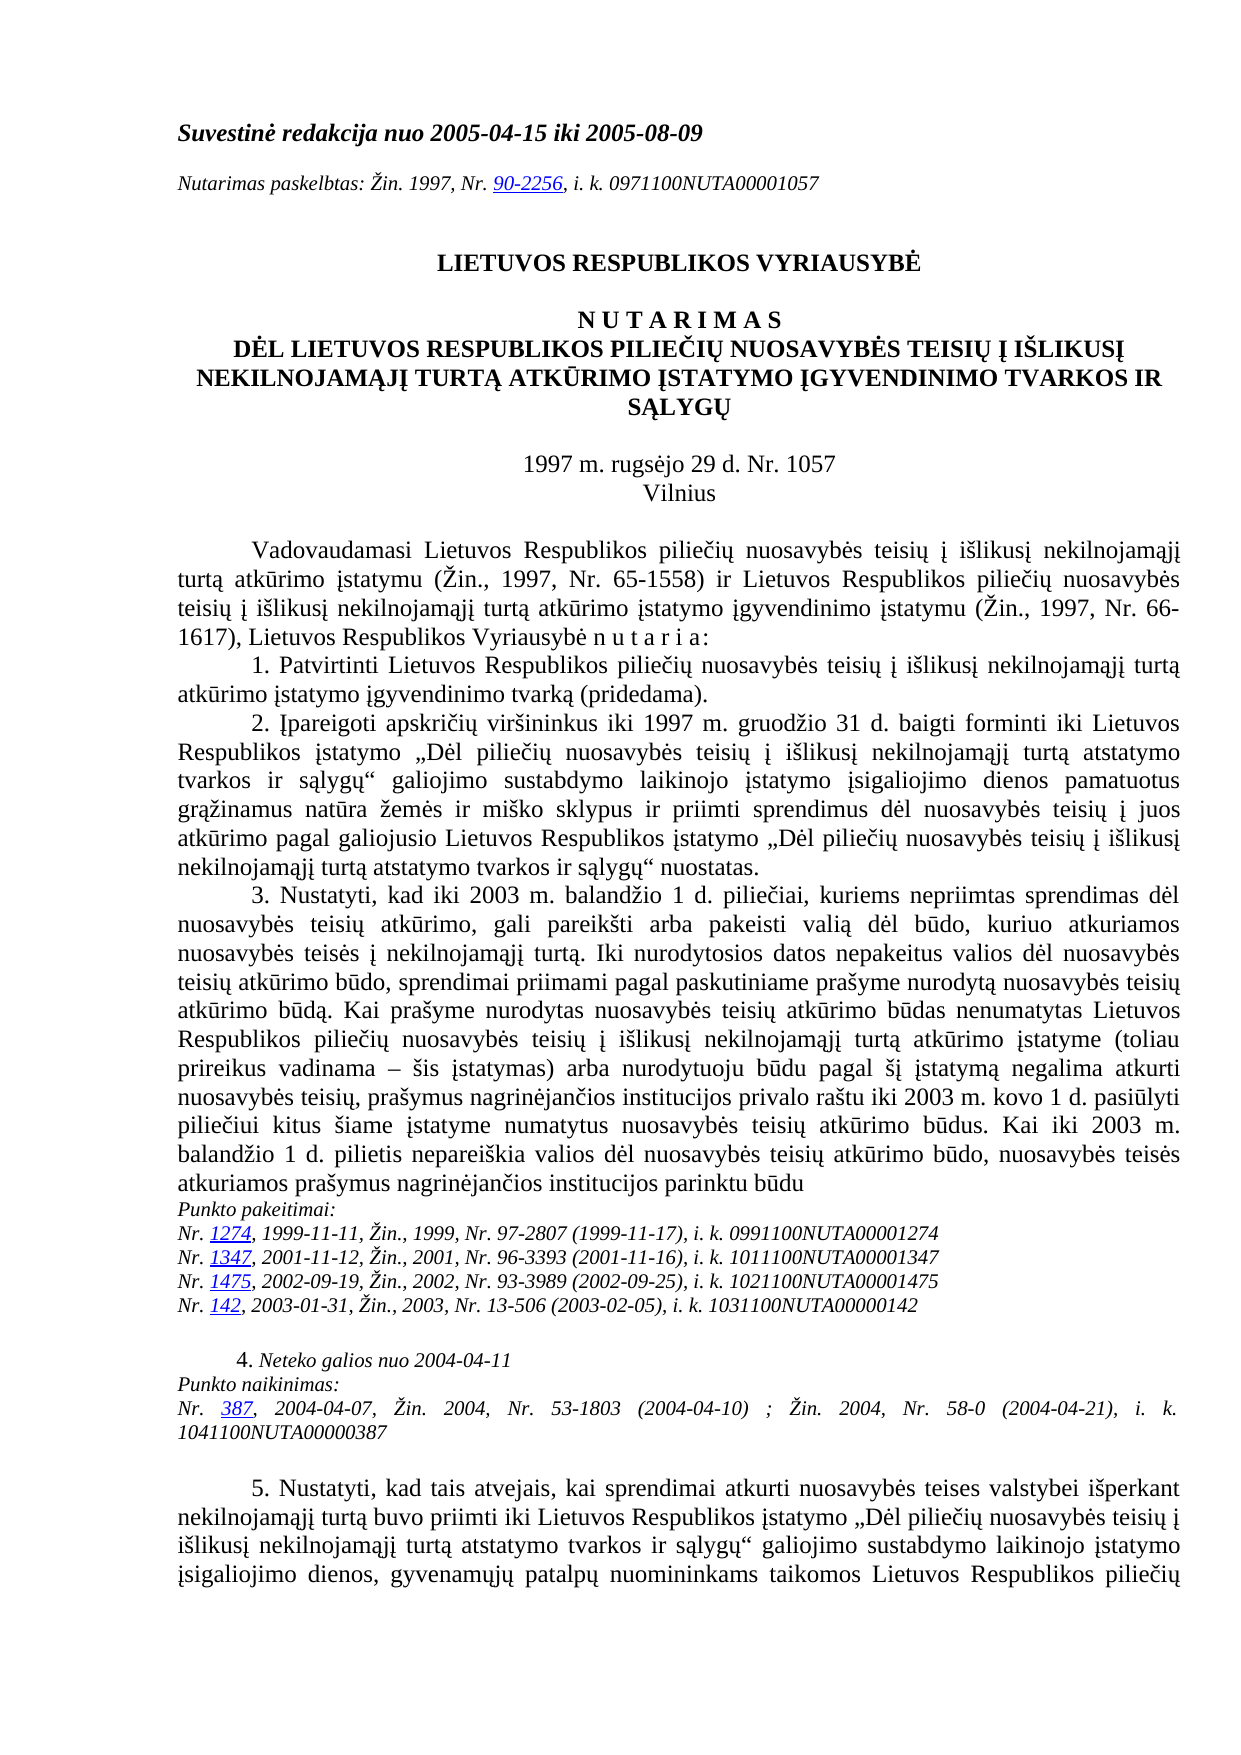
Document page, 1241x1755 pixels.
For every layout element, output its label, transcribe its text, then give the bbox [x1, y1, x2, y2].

text Nr. 1347, 2001-11-12, Žin., 2001, Nr. 96-3393 (2001-11-16), i. k. 1011100NUTA00001347 [177, 1245, 1181, 1269]
text 2. Įpareigoti apskričių viršininkus iki 1997 m. gruodžio 31 d. baigti forminti iki Lietuvos Respublikos įstatymo „Dėl piliečių nuosavybės teisių į išlikusį nekilnojamąjį turtą atstatymo tvarkos ir sąlygų“ galiojimo sustabdymo laikinojo įstatymo įsigaliojimo dienos pamatuotus grąžinamus natūra žemės ir miško sklypus ir priimti sprendimus dėl nuosavybės teisių į juos atkūrimo pagal galiojusio Lietuvos Respublikos įstatymo „Dėl piliečių nuosavybės teisių į išlikusį nekilnojamąjį turtą atstatymo tvarkos ir sąlygų“ nuostatas. [177, 708, 1181, 880]
text Vilnius [177, 478, 1181, 507]
text Punkto naikinimas: [177, 1372, 1181, 1396]
text Vadovaudamasi Lietuvos Respublikos piliečių nuosavybės teisių į išlikusį nekilnojamąjį turtą atkūrimo įstatymu (Žin., 1997, Nr. 65-1558) ir Lietuvos Respublikos piliečių nuosavybės teisių į išlikusį nekilnojamąjį turtą atkūrimo įstatymo įgyvendinimo įstatymu (Žin., 1997, Nr. 66-1617), Lietuvos Respublikos Vyriausybė nutaria: [177, 535, 1181, 650]
text Nr. 1475, 2002-09-19, Žin., 2002, Nr. 93-3989 (2002-09-25), i. k. 1021100NUTA00001475 [177, 1269, 1181, 1293]
text LIETUVOS RESPUBLIKOS VYRIAUSYBĖ [177, 248, 1181, 277]
text 3. Nustatyti, kad iki 2003 m. balandžio 1 d. piliečiai, kuriems nepriimtas sprendimas dėl nuosavybės teisių atkūrimo, gali pareikšti arba pakeisti valią dėl būdo, kuriuo atkuriamos nuosavybės teisės į nekilnojamąjį turtą. Iki nurodytosios datos nepakeitus valios dėl nuosavybės teisių atkūrimo būdo, sprendimai priimami pagal paskutiniame prašyme nurodytą nuosavybės teisių atkūrimo būdą. Kai prašyme nurodytas nuosavybės teisių atkūrimo būdas nenumatytas Lietuvos Respublikos piliečių nuosavybės teisių į išlikusį nekilnojamąjį turtą atkūrimo įstatyme (toliau prireikus vadinama – šis įstatymas) arba nurodytuoju būdu pagal šį įstatymą negalima atkurti nuosavybės teisių, prašymus nagrinėjančios institucijos privalo raštu iki 2003 m. kovo 1 d. pasiūlyti piliečiui kitus šiame įstatyme numatytus nuosavybės teisių atkūrimo būdus. Kai iki 2003 m. balandžio 1 d. pilietis nepareiškia valios dėl nuosavybės teisių atkūrimo būdo, nuosavybės teisės atkuriamos prašymus nagrinėjančios institucijos parinktu būdu [177, 880, 1181, 1197]
text Nr. 1274, 1999-11-11, Žin., 1999, Nr. 97-2807 (1999-11-17), i. k. 0991100NUTA00001274 [177, 1221, 1181, 1245]
text Nr. 387, 2004-04-07, Žin. 2004, Nr. 53-1803 (2004-04-10) ; Žin. 2004, Nr. 58-0 (2004-04-21), i. k. 1041100NUTA00000387 [177, 1396, 1181, 1444]
text 1. Patvirtinti Lietuvos Respublikos piliečių nuosavybės teisių į išlikusį nekilnojamąjį turtą atkūrimo įstatymo įgyvendinimo tvarką (pridedama). [177, 650, 1181, 708]
text Suvestinė redakcija nuo 2005-04-15 iki 2005-08-09 [177, 118, 1181, 147]
text DĖL LIETUVOS RESPUBLIKOS PILIEČIŲ NUOSAVYBĖS TEISIŲ Į IŠLIKUSĮ NEKILNOJAMĄJĮ TURTĄ ATKŪRIMO ĮSTATYMO ĮGYVENDINIMO TVARKOS IR SĄLYGŲ [177, 334, 1181, 420]
text Punkto pakeitimai: [177, 1197, 1181, 1221]
text N U T A R I M A S [177, 305, 1181, 334]
text 1997 m. rugsėjo 29 d. Nr. 1057 [177, 449, 1181, 478]
text 5. Nustatyti, kad tais atvejais, kai sprendimai atkurti nuosavybės teises valstybei išperkant nekilnojamąjį turtą buvo priimti iki Lietuvos Respublikos įstatymo „Dėl piliečių nuosavybės teisių į išlikusį nekilnojamąjį turtą atstatymo tvarkos ir sąlygų“ galiojimo sustabdymo laikinojo įstatymo įsigaliojimo dienos, gyvenamųjų patalpų nuomininkams taikomos Lietuvos Respublikos piliečių [177, 1473, 1181, 1588]
text Nutarimas paskelbtas: Žin. 1997, Nr. 90-2256, i. k. 0971100NUTA00001057 [177, 171, 1181, 195]
text Nr. 142, 2003-01-31, Žin., 2003, Nr. 13-506 (2003-02-05), i. k. 1031100NUTA00000142 [177, 1293, 1181, 1317]
text 4. Neteko galios nuo 2004-04-11 [177, 1346, 1181, 1372]
